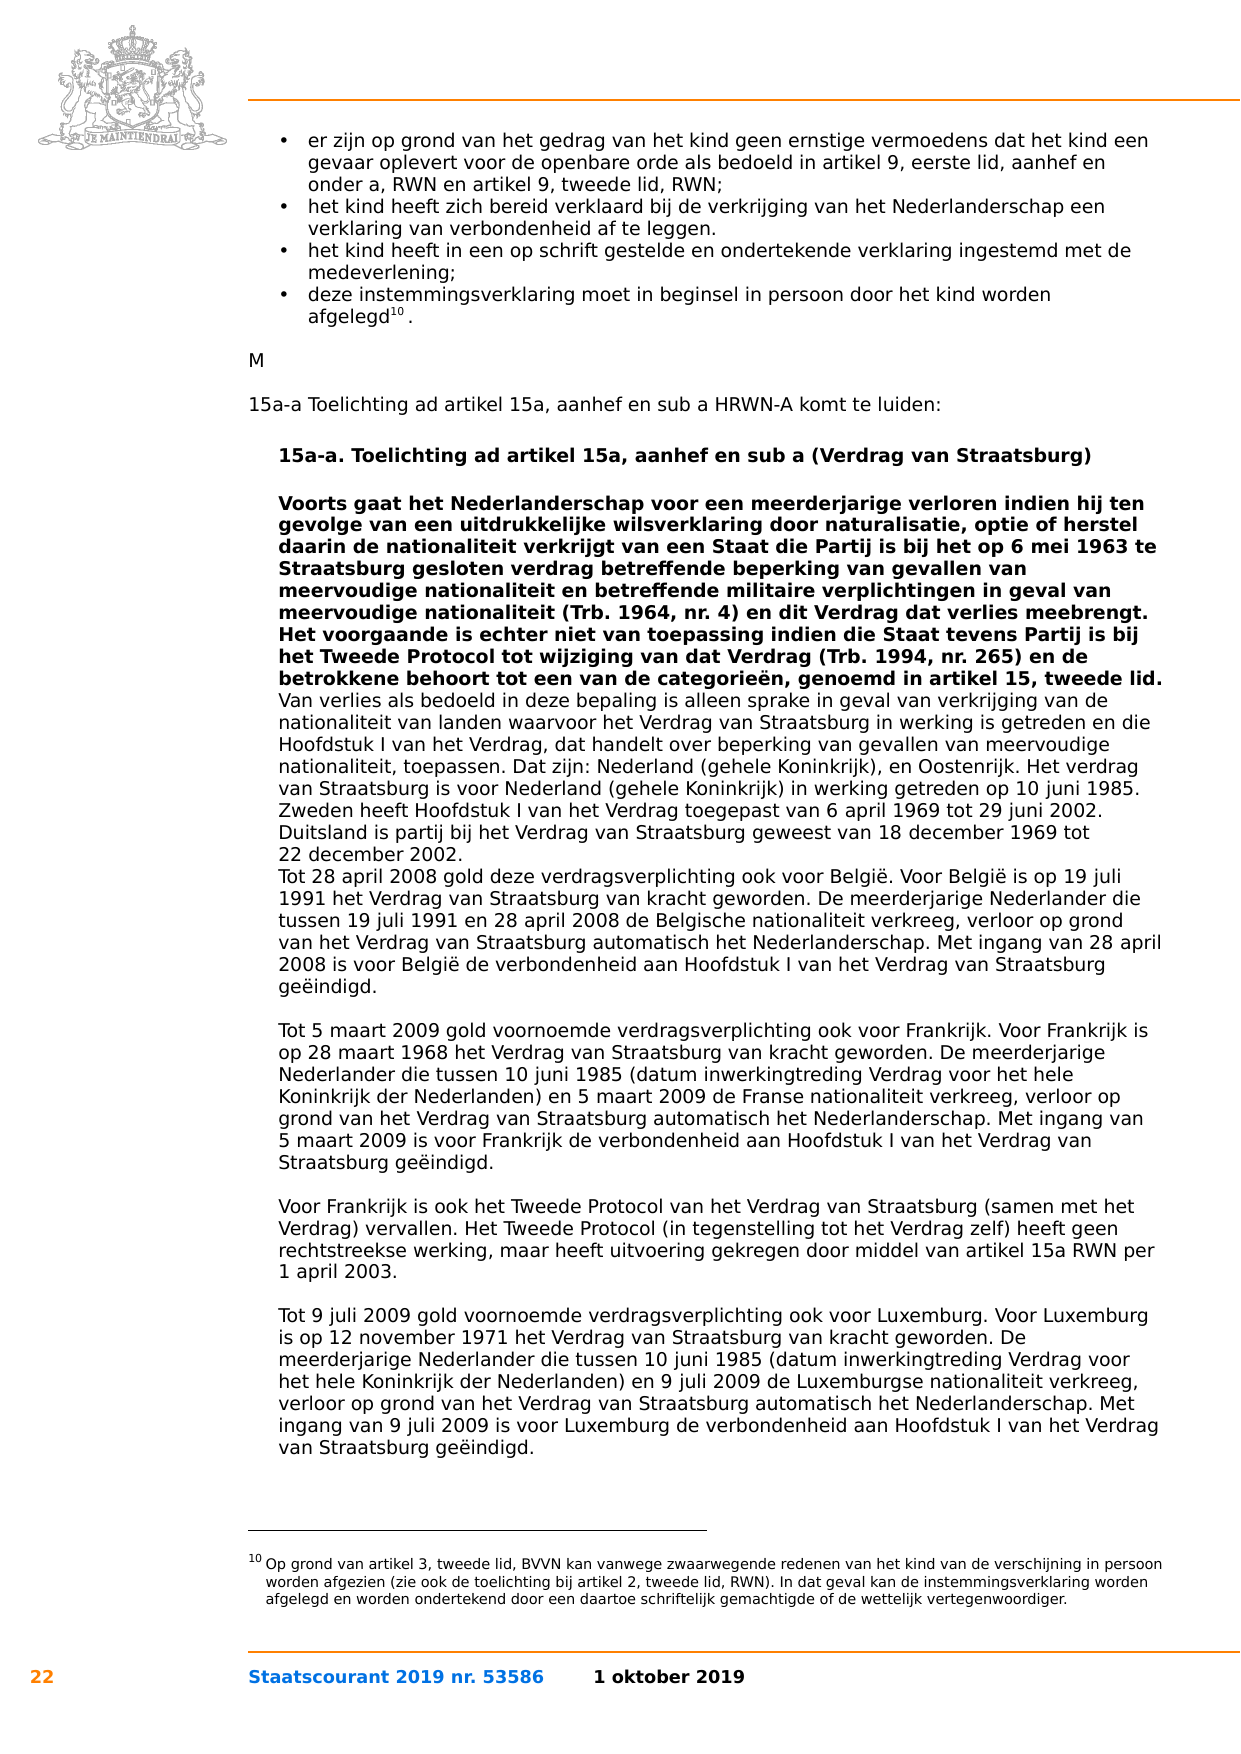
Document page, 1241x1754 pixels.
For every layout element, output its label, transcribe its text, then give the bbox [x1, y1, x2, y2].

picture [38, 25, 227, 150]
subtitle 15a-a. Toelichting ad artikel 15a, aanhef en sub a (Verdrag van Straatsburg) [278, 445, 1163, 467]
text Tot 5 maart 2009 gold voornoemde verdragsverplichting ook voor Frankrijk. Voor Frankrijk is op 28 maart 1968 het Verdrag van Straatsburg van kracht geworden. De meerderjarige Nederlander die tussen 10 juni 1985 (datum inwerkingtreding Verdrag voor het hele Koninkrijk der Nederlanden) en 5 maart 2009 de Franse nationaliteit verkreeg, verloor op grond van het Verdrag van Straatsburg automatisch het Nederlanderschap. Met ingang van 5 maart 2009 is voor Frankrijk de verbondenheid aan Hoofdstuk I van het Verdrag van Straatsburg geëindigd. [278, 1020, 1163, 1174]
text • deze instemmingsverklaring moet in beginsel in persoon door het kind worden afgelegd. [278, 284, 1163, 328]
text Tot 28 april 2008 gold deze verdragsverplichting ook voor België. Voor België is op 19 juli 1991 het Verdrag van Straatsburg van kracht geworden. De meerderjarige Nederlander die tussen 19 juli 1991 en 28 april 2008 de Belgische nationaliteit verkreeg, verloor op grond van het Verdrag van Straatsburg automatisch het Nederlanderschap. Met ingang van 28 april 2008 is voor België de verbondenheid aan Hoofdstuk I van het Verdrag van Straatsburg geëindigd. [278, 866, 1163, 998]
text Voorts gaat het Nederlanderschap voor een meerderjarige verloren indien hij ten gevolge van een uitdrukkelijke wilsverklaring door naturalisatie, optie of herstel daarin de nationaliteit verkrijgt van een Staat die Partij is bij het op 6 mei 1963 te Straatsburg gesloten verdrag betreffende beperking van gevallen van meervoudige nationaliteit en betreffende militaire verplichtingen in geval van meervoudige nationaliteit (Trb. 1964, nr. 4) en dit Verdrag dat verlies meebrengt. Het voorgaande is echter niet van toepassing indien die Staat tevens Partij is bij het Tweede Protocol tot wijziging van dat Verdrag (Trb. 1994, nr. 265) en de betrokkene behoort tot een van de categorieën, genoemd in artikel 15, tweede lid. [278, 492, 1163, 690]
text Op grond van artikel 3, tweede lid, BVVN kan vanwege zwaarwegende redenen van het kind van de verschijning in persoon worden afgezien (zie ook de toelichting bij artikel 2, tweede lid, RWN). In dat geval kan de instemmingsverklaring worden afgelegd en worden ondertekend door een daartoe schriftelijk gemachtigde of de wettelijk vertegenwoordiger. [248, 1552, 1163, 1608]
text • het kind heeft in een op schrift gestelde en ondertekende verklaring ingestemd met de medeverlening; [278, 240, 1163, 284]
text 15a-a Toelichting ad artikel 15a, aanhef en sub a HRWN-A komt te luiden: [248, 393, 1163, 415]
text • het kind heeft zich bereid verklaard bij de verkrijging van het Nederlanderschap een verklaring van verbondenheid af te leggen. [278, 196, 1163, 240]
text Van verlies als bedoeld in deze bepaling is alleen sprake in geval van verkrijging van de nationaliteit van landen waarvoor het Verdrag van Straatsburg in werking is getreden en die Hoofdstuk I van het Verdrag, dat handelt over beperking van gevallen van meervoudige nationaliteit, toepassen. Dat zijn: Nederland (gehele Koninkrijk), en Oostenrijk. Het verdrag van Straatsburg is voor Nederland (gehele Koninkrijk) in werking getreden op 10 juni 1985. Zweden heeft Hoofdstuk I van het Verdrag toegepast van 6 april 1969 tot 29 juni 2002. Duitsland is partij bij het Verdrag van Straatsburg geweest van 18 december 1969 tot 22 december 2002. [278, 690, 1163, 866]
text • er zijn op grond van het gedrag van het kind geen ernstige vermoedens dat het kind een gevaar oplevert voor de openbare orde als bedoeld in artikel 9, eerste lid, aanhef en onder a, RWN en artikel 9, tweede lid, RWN; [278, 130, 1163, 196]
text Voor Frankrijk is ook het Tweede Protocol van het Verdrag van Straatsburg (samen met het Verdrag) vervallen. Het Tweede Protocol (in tegenstelling tot het Verdrag zelf) heeft geen rechtstreekse werking, maar heeft uitvoering gekregen door middel van artikel 15a RWN per 1 april 2003. [278, 1196, 1163, 1283]
text Tot 9 juli 2009 gold voornoemde verdragsverplichting ook voor Luxemburg. Voor Luxemburg is op 12 november 1971 het Verdrag van Straatsburg van kracht geworden. De meerderjarige Nederlander die tussen 10 juni 1985 (datum inwerkingtreding Verdrag voor het hele Koninkrijk der Nederlanden) en 9 juli 2009 de Luxemburgse nationaliteit verkreeg, verloor op grond van het Verdrag van Straatsburg automatisch het Nederlanderschap. Met ingang van 9 juli 2009 is voor Luxemburg de verbondenheid aan Hoofdstuk I van het Verdrag van Straatsburg geëindigd. [278, 1305, 1163, 1459]
text M [248, 349, 1163, 372]
